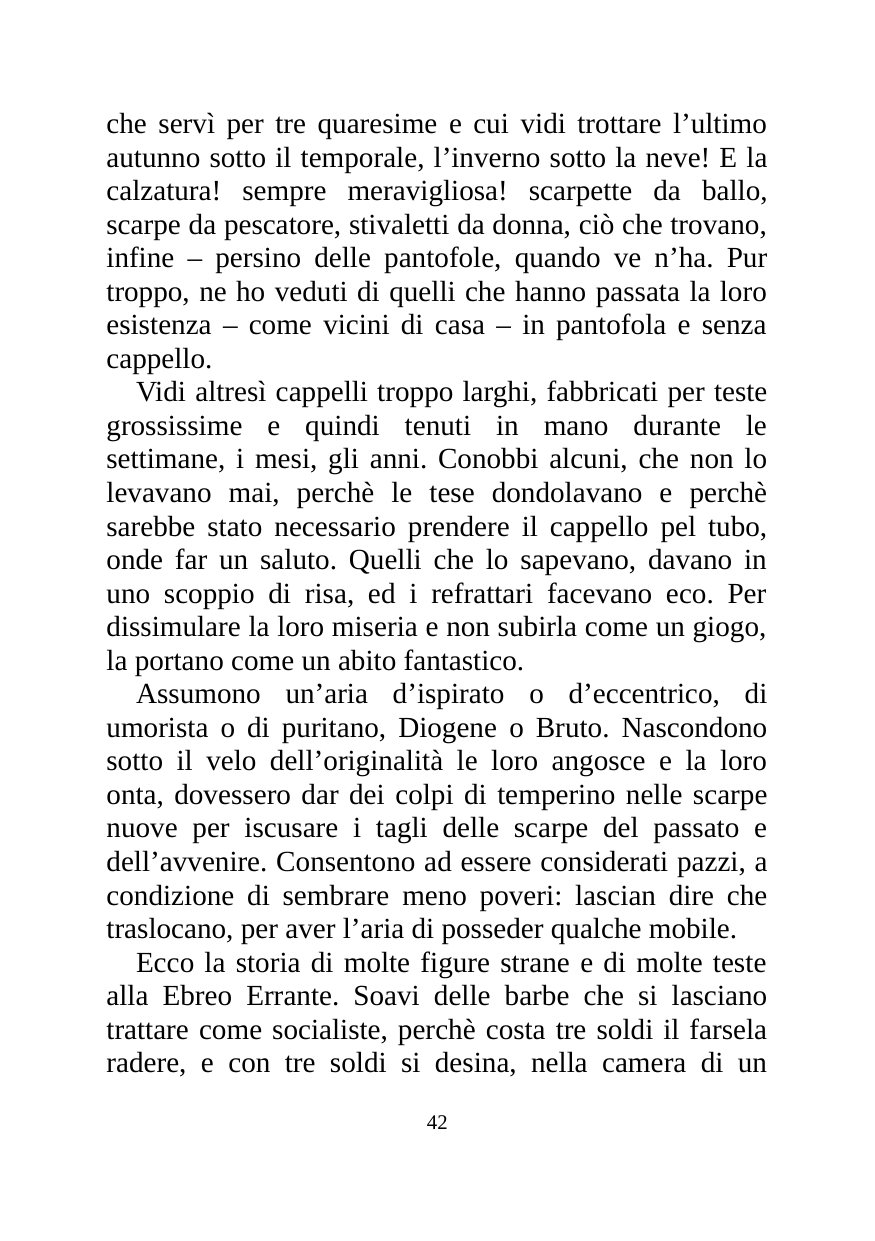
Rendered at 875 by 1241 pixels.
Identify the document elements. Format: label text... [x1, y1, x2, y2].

text Assumono un’aria d’ispirato o d’eccentrico, di umorista o di puritano, Diogene o Bruto. Nascondono sotto il velo dell’originalità le loro angosce e la loro onta, dovessero dar dei colpi di temperino nelle scarpe nuove per iscusare i tagli delle scarpe del passato e dell’avvenire. Consentono ad essere considerati pazzi, a condizione di sembrare meno poveri: lascian dire che traslocano, per aver l’aria di posseder qualche mobile. [106, 676, 768, 945]
text Ecco la storia di molte figure strane e di molte teste alla Ebreo Errante. Soavi delle barbe che si lasciano trattare come socialiste, perchè costa tre soldi il farsela radere, e con tre soldi si desina, nella camera di un [106, 945, 768, 1079]
text Vidi altresì cappelli troppo larghi, fabbricati per teste grossissime e quindi tenuti in mano durante le settimane, i mesi, gli anni. Conobbi alcuni, che non lo levavano mai, perchè le tese dondolavano e perchè sarebbe stato necessario prendere il cappello pel tubo, onde far un saluto. Quelli che lo sapevano, davano in uno scoppio di risa, ed i refrattari facevano eco. Per dissimulare la loro miseria e non subirla come un giogo, la portano come un abito fantastico. [106, 374, 768, 676]
text che servì per tre quaresime e cui vidi trottare l’ultimo autunno sotto il temporale, l’inverno sotto la neve! E la calzatura! sempre meravigliosa! scarpette da ballo, scarpe da pescatore, stivaletti da donna, ciò che trovano, infine – persino delle pantofole, quando ve n’ha. Pur troppo, ne ho veduti di quelli che hanno passata la loro esistenza – come vicini di casa – in pantofola e senza cappello. [106, 106, 768, 374]
